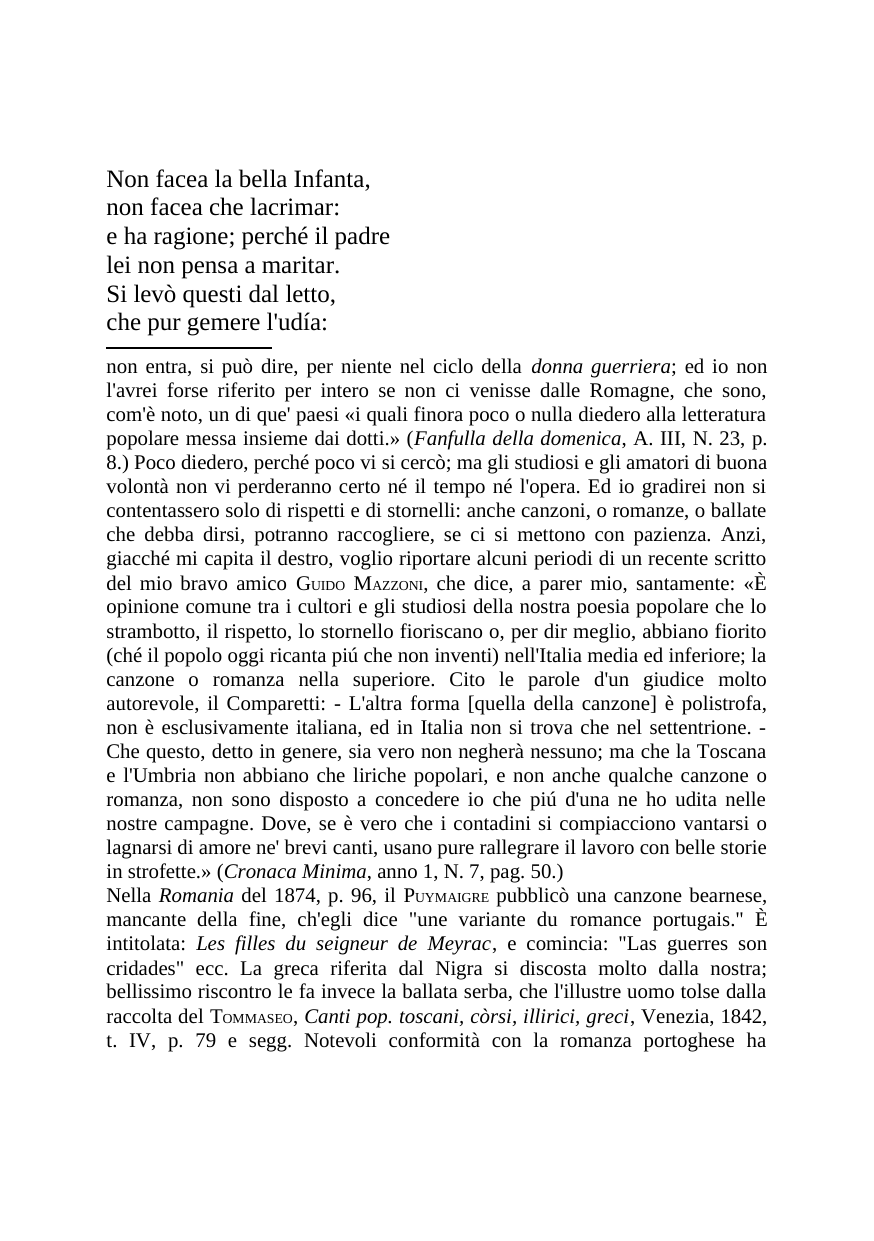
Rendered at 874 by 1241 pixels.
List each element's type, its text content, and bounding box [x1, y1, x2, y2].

text Non facea la bella Infanta, [106, 164, 768, 192]
text Nella Romania del 1874, p. 96, il Puymaigre pubblicò una canzone bearnese, mancante della fine, ch'egli dice "une variante du romance portugais." È intitolata: Les filles du seigneur de Meyrac, e comincia: "Las guerres son cridades" ecc. La greca riferita dal Nigra si discosta molto dalla nostra; bellissimo riscontro le fa invece la ballata serba, che l'illustre uomo tolse dalla raccolta del Tommaseo, Canti pop. toscani, còrsi, illirici, greci, Venezia, 1842, t. IV, p. 79 e segg. Notevoli conformità con la romanza portoghese ha [106, 883, 768, 1052]
text non facea che lacrimar: [106, 192, 768, 221]
text e ha ragione; perché il padre [106, 221, 768, 250]
text che pur gemere l'udía: [106, 307, 768, 336]
text non entra, si può dire, per niente nel ciclo della donna guerriera; ed io non l'avrei forse riferito per intero se non ci venisse dalle Romagne, che sono, com'è noto, un di que' paesi «i quali finora poco o nulla diedero alla letteratura popolare messa insieme dai dotti.» (Fanfulla della domenica, A. III, N. 23, p. 8.) Poco diedero, perché poco vi si cercò; ma gli studiosi e gli amatori di buona volontà non vi perderanno certo né il tempo né l'opera. Ed io gradirei non si contentassero solo di rispetti e di stornelli: anche canzoni, o romanze, o ballate che debba dirsi, potranno raccogliere, se ci si mettono con pazienza. Anzi, giacché mi capita il destro, voglio riportare alcuni periodi di un recente scritto del mio bravo amico Guido Mazzoni, che dice, a parer mio, santamente: «È opinione comune tra i cultori e gli studiosi della nostra poesia popolare che lo strambotto, il rispetto, lo stornello fioriscano o, per dir meglio, abbiano fiorito (ché il popolo oggi ricanta piú che non inventi) nell'Italia media ed inferiore; la canzone o romanza nella superiore. Cito le parole d'un giudice molto autorevole, il Comparetti: - L'altra forma [quella della canzone] è polistrofa, non è esclusivamente italiana, ed in Italia non si trova che nel settentrione. - Che questo, detto in genere, sia vero non negherà nessuno; ma che la Toscana e l'Umbria non abbiano che liriche popolari, e non anche qualche canzone o romanza, non sono disposto a concedere io che piú d'una ne ho udita nelle nostre campagne. Dove, se è vero che i contadini si compiacciono vantarsi o lagnarsi di amore ne' brevi canti, usano pure rallegrare il lavoro con belle storie in strofette.» (Cronaca Minima, anno 1, N. 7, pag. 50.) [106, 354, 768, 883]
text Si levò questi dal letto, [106, 279, 768, 307]
text lei non pensa a maritar. [106, 250, 768, 279]
